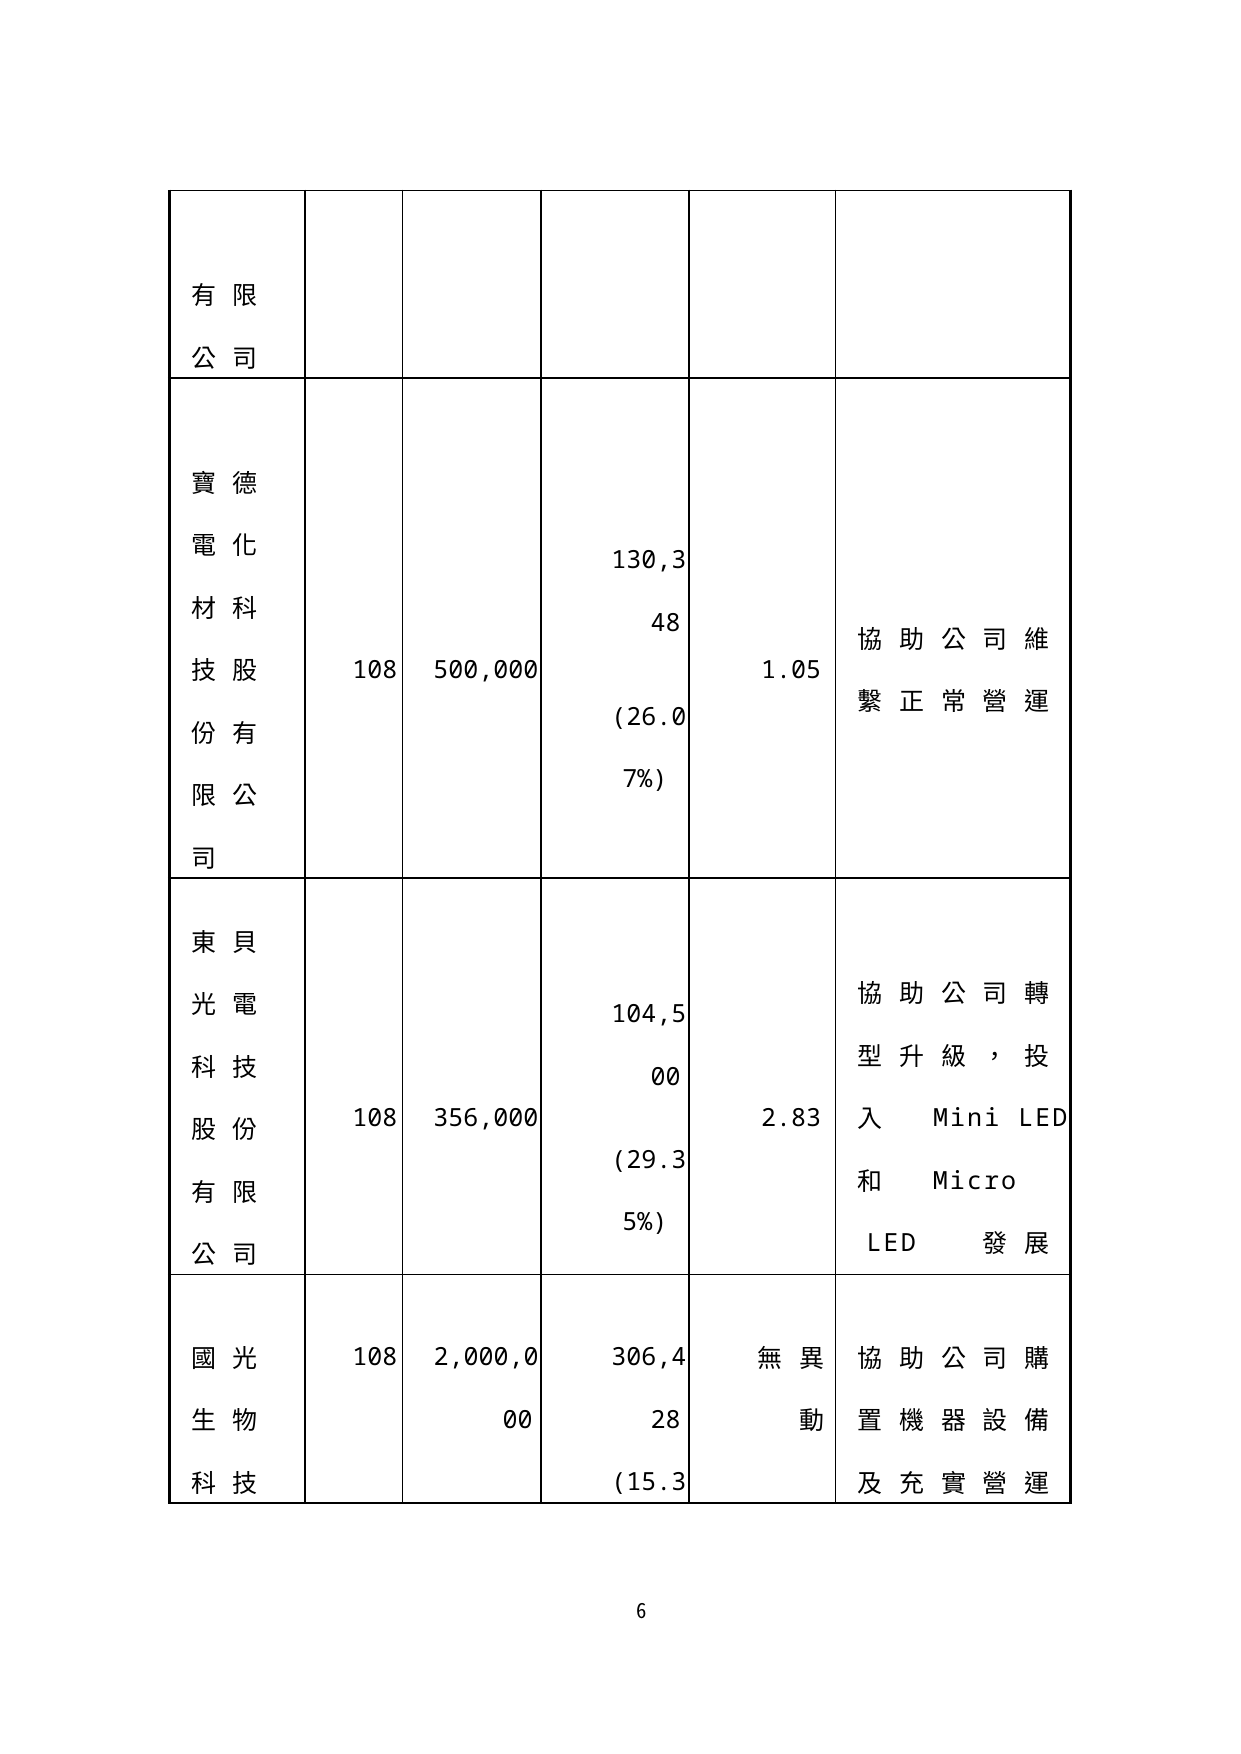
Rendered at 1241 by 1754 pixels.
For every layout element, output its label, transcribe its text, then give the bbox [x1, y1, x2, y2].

table_cell 130,348 (26.07%) [542, 379, 688, 877]
table_cell 協助公司維繫正常營運 [836, 379, 1069, 877]
table_cell 108 [306, 1275, 402, 1502]
table_cell 306,428 (15.3 [542, 1275, 688, 1502]
table_cell 協助公司購置機器設備及充實營運 [836, 1275, 1069, 1502]
table_cell 2,000,000 [403, 1275, 540, 1502]
table_cell [403, 191, 540, 377]
table_cell [836, 191, 1069, 377]
table_cell [306, 191, 402, 377]
table_cell 108 [306, 879, 402, 1274]
table_cell 108 [306, 379, 402, 877]
table_cell [542, 191, 688, 377]
table_cell 1.05 [690, 379, 835, 877]
table_cell 東貝光電科技股份有限公司 [171, 879, 304, 1274]
table_cell 356,000 [403, 879, 540, 1274]
table_cell [690, 191, 835, 377]
table_cell 104,500 (29.35%) [542, 879, 688, 1274]
table_cell 寶德電化材科技股份有限公司 [171, 379, 304, 877]
table_cell 500,000 [403, 379, 540, 877]
table_cell 國光生物科技 [171, 1275, 304, 1502]
table_cell 無異動 [690, 1275, 835, 1502]
table_cell 有限公司 [171, 191, 304, 377]
table_cell 2.83 [690, 879, 835, 1274]
table_cell 協助公司轉型升級，投入Mini LED和Micro LED發展 [836, 879, 1069, 1274]
